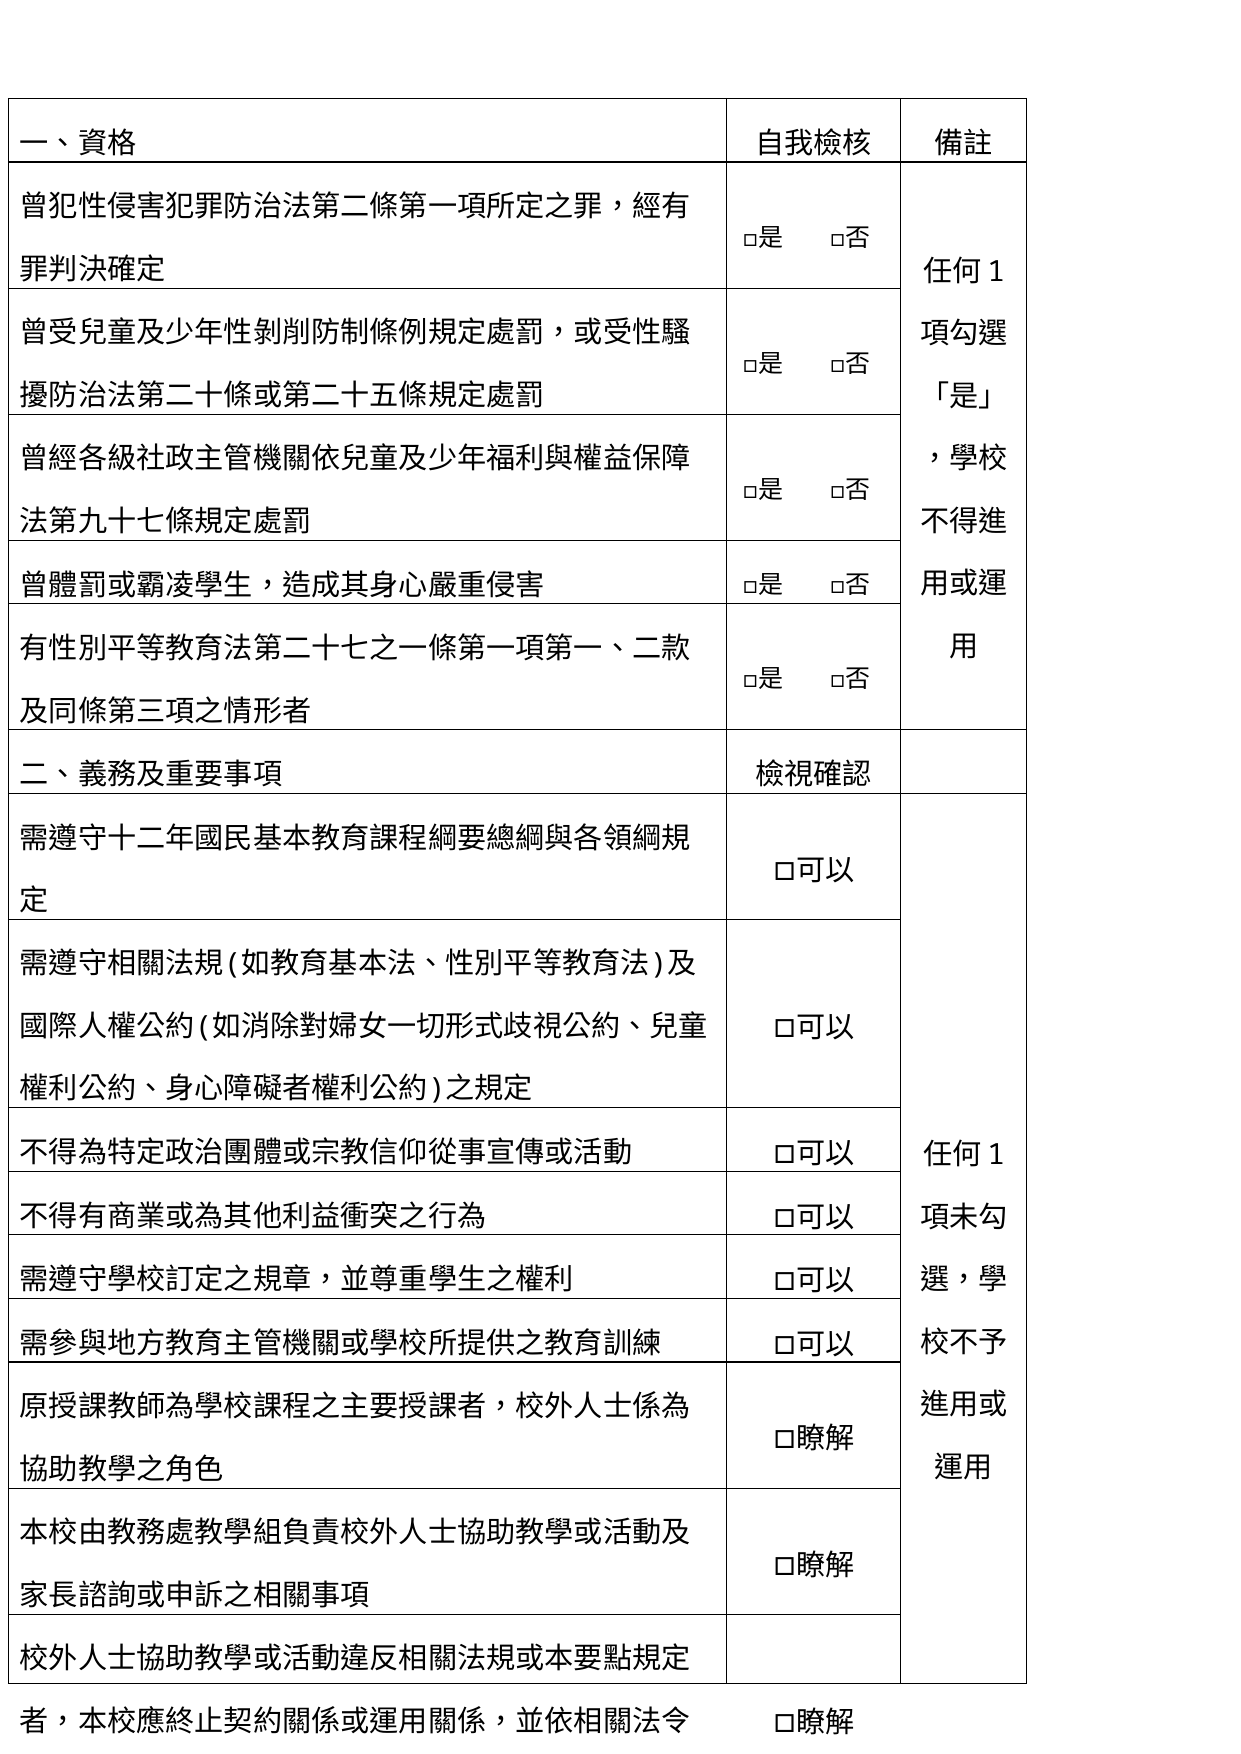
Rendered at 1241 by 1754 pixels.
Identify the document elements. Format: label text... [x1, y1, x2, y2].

table_cell 二、義務及重要事項 [9, 730, 726, 793]
table_cell □是 [727, 289, 799, 413]
table_cell 原授課教師為學校課程之主要授課者，校外人士係為協助教學之角色 [9, 1363, 726, 1487]
table_cell 曾犯性侵害犯罪防治法第二條第一項所定之罪，經有罪判決確定 [9, 163, 726, 287]
table_cell □可以 [727, 1172, 900, 1234]
table_cell 任何1項勾選「是」，學校不得進用或運用 [901, 163, 1026, 729]
table_cell □否 [799, 415, 900, 539]
table_cell 不得為特定政治團體或宗教信仰從事宣傳或活動 [9, 1108, 726, 1171]
table_cell 需參與地方教育主管機關或學校所提供之教育訓練 [9, 1299, 726, 1361]
table_cell 需遵守十二年國民基本教育課程綱要總綱與各領綱規定 [9, 794, 726, 919]
table_cell □是 [727, 604, 799, 729]
table_cell □瞭解 [727, 1489, 900, 1613]
table_cell 本校由教務處教學組負責校外人士協助教學或活動及家長諮詢或申訴之相關事項 [9, 1489, 726, 1613]
table_cell □否 [799, 289, 900, 413]
table_cell 校外人士協助教學或活動違反相關法規或本要點規定者，本校應終止契約關係或運用關係，並依相關法令處理 [9, 1615, 726, 1683]
table_header 備註 [901, 99, 1026, 161]
table_cell [901, 730, 1026, 793]
table_cell □瞭解 [727, 1363, 900, 1487]
table_cell □可以 [727, 794, 900, 919]
table_cell □可以 [727, 1235, 900, 1298]
table_cell 需遵守學校訂定之規章，並尊重學生之權利 [9, 1235, 726, 1298]
table_cell 有性別平等教育法第二十七之一條第一項第一、二款及同條第三項之情形者 [9, 604, 726, 729]
table_cell 曾經各級社政主管機關依兒童及少年福利與權益保障法第九十七條規定處罰 [9, 415, 726, 539]
table_cell 曾體罰或霸凌學生，造成其身心嚴重侵害 [9, 541, 726, 603]
table_cell □否 [799, 541, 900, 603]
table_cell 檢視確認 [727, 730, 900, 793]
table_cell □否 [799, 163, 900, 287]
table_header 自我檢核 [727, 99, 900, 161]
table_cell □可以 [727, 1108, 900, 1171]
table_header 一、資格 [9, 99, 726, 161]
table_cell □可以 [727, 920, 900, 1107]
table_cell 需遵守相關法規(如教育基本法、性別平等教育法)及國際人權公約(如消除對婦女一切形式歧視公約、兒童權利公約、身心障礙者權利公約)之規定 [9, 920, 726, 1107]
table_cell □是 [727, 541, 799, 603]
table_cell □是 [727, 415, 799, 539]
table_cell 不得有商業或為其他利益衝突之行為 [9, 1172, 726, 1234]
table_cell □是 [727, 163, 799, 287]
table_cell 任何1項未勾選，學校不予進用或運用 [901, 794, 1026, 1683]
table_cell □否 [799, 604, 900, 729]
table_cell □可以 [727, 1299, 900, 1361]
table_cell □瞭解 [727, 1615, 900, 1683]
table_cell 曾受兒童及少年性剝削防制條例規定處罰，或受性騷擾防治法第二十條或第二十五條規定處罰 [9, 289, 726, 413]
